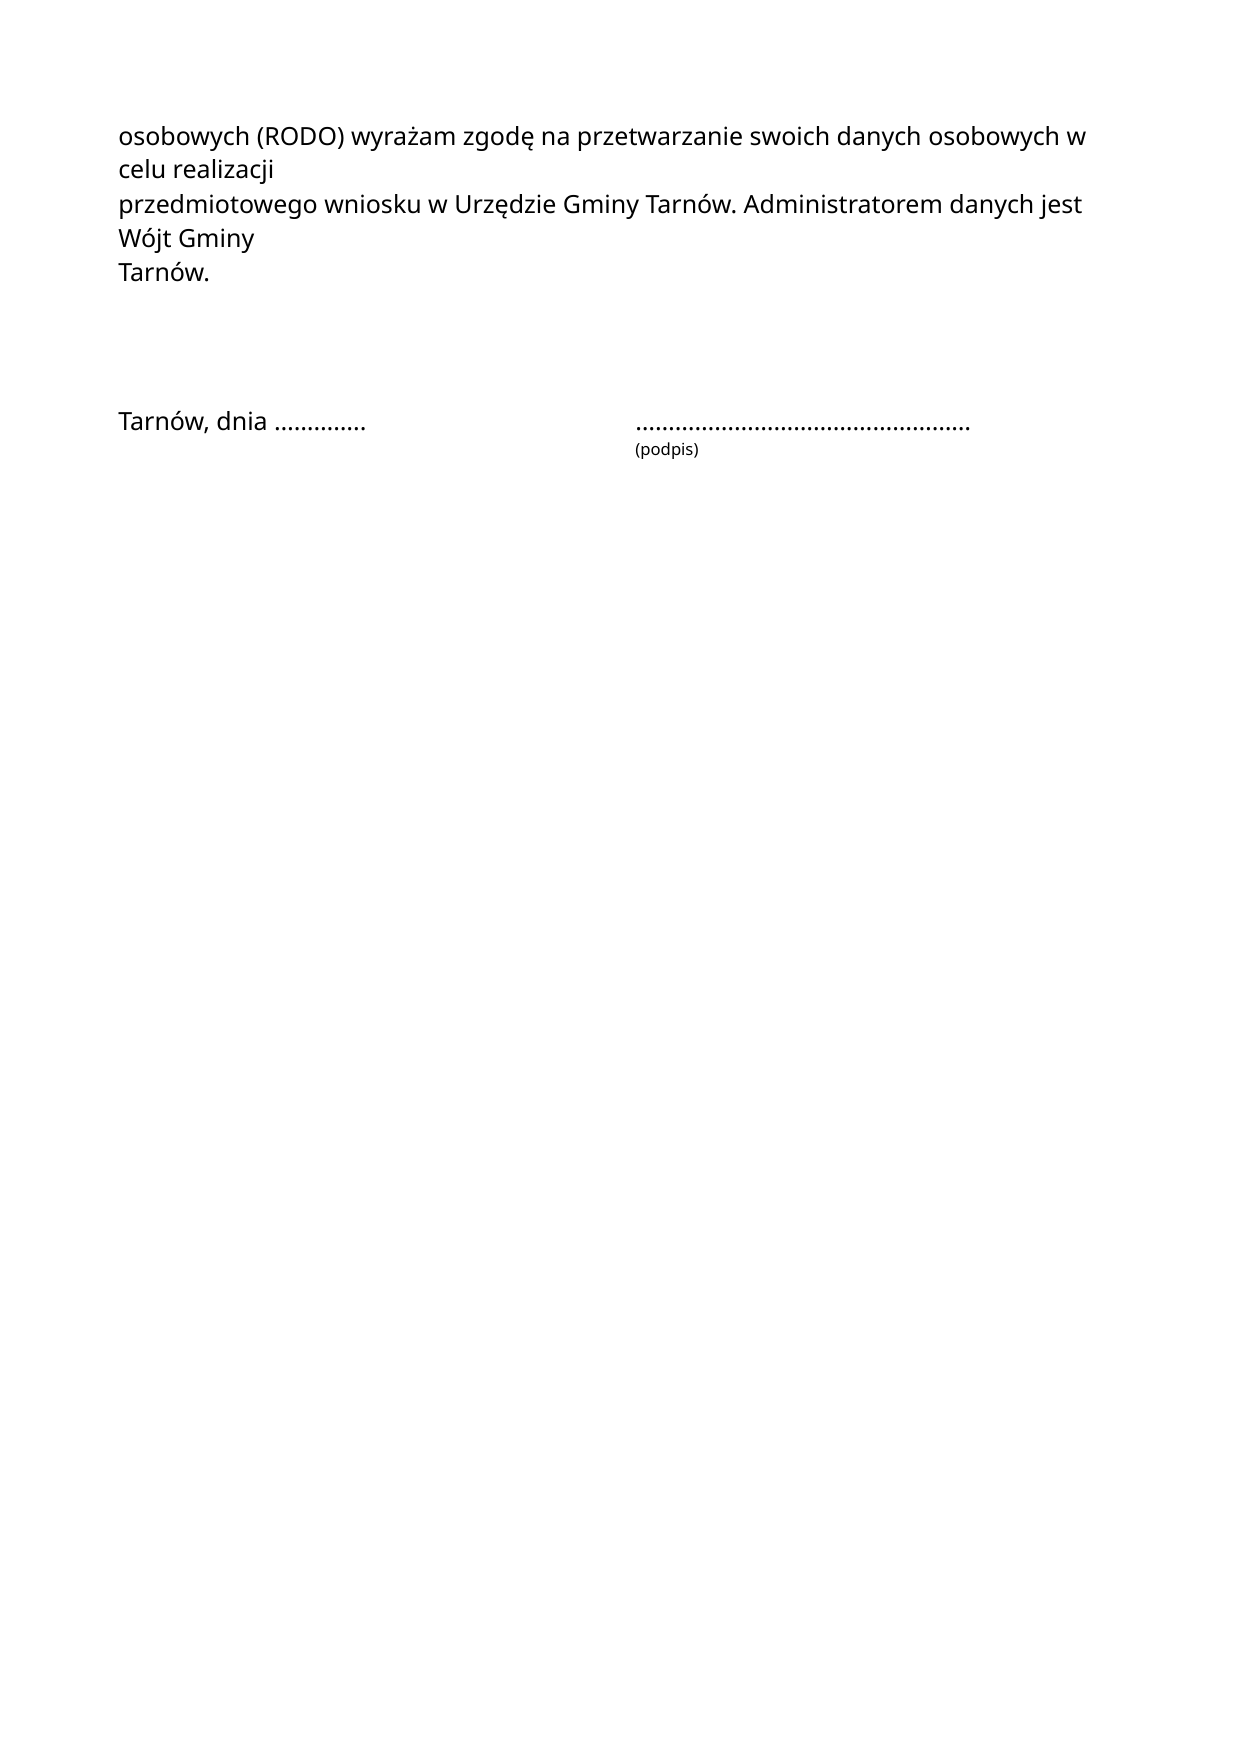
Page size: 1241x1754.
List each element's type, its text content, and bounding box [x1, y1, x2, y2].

text (podpis) [118, 437, 1122, 460]
text Tarnów. [118, 254, 1122, 288]
text osobowych (RODO) wyrażam zgodę na przetwarzanie swoich danych osobowych w celu realizacji [118, 118, 1122, 186]
text Tarnów, dnia ………….. …………………………………………… [118, 403, 1122, 437]
text przedmiotowego wniosku w Urzędzie Gminy Tarnów. Administratorem danych jest Wójt Gminy [118, 186, 1122, 254]
